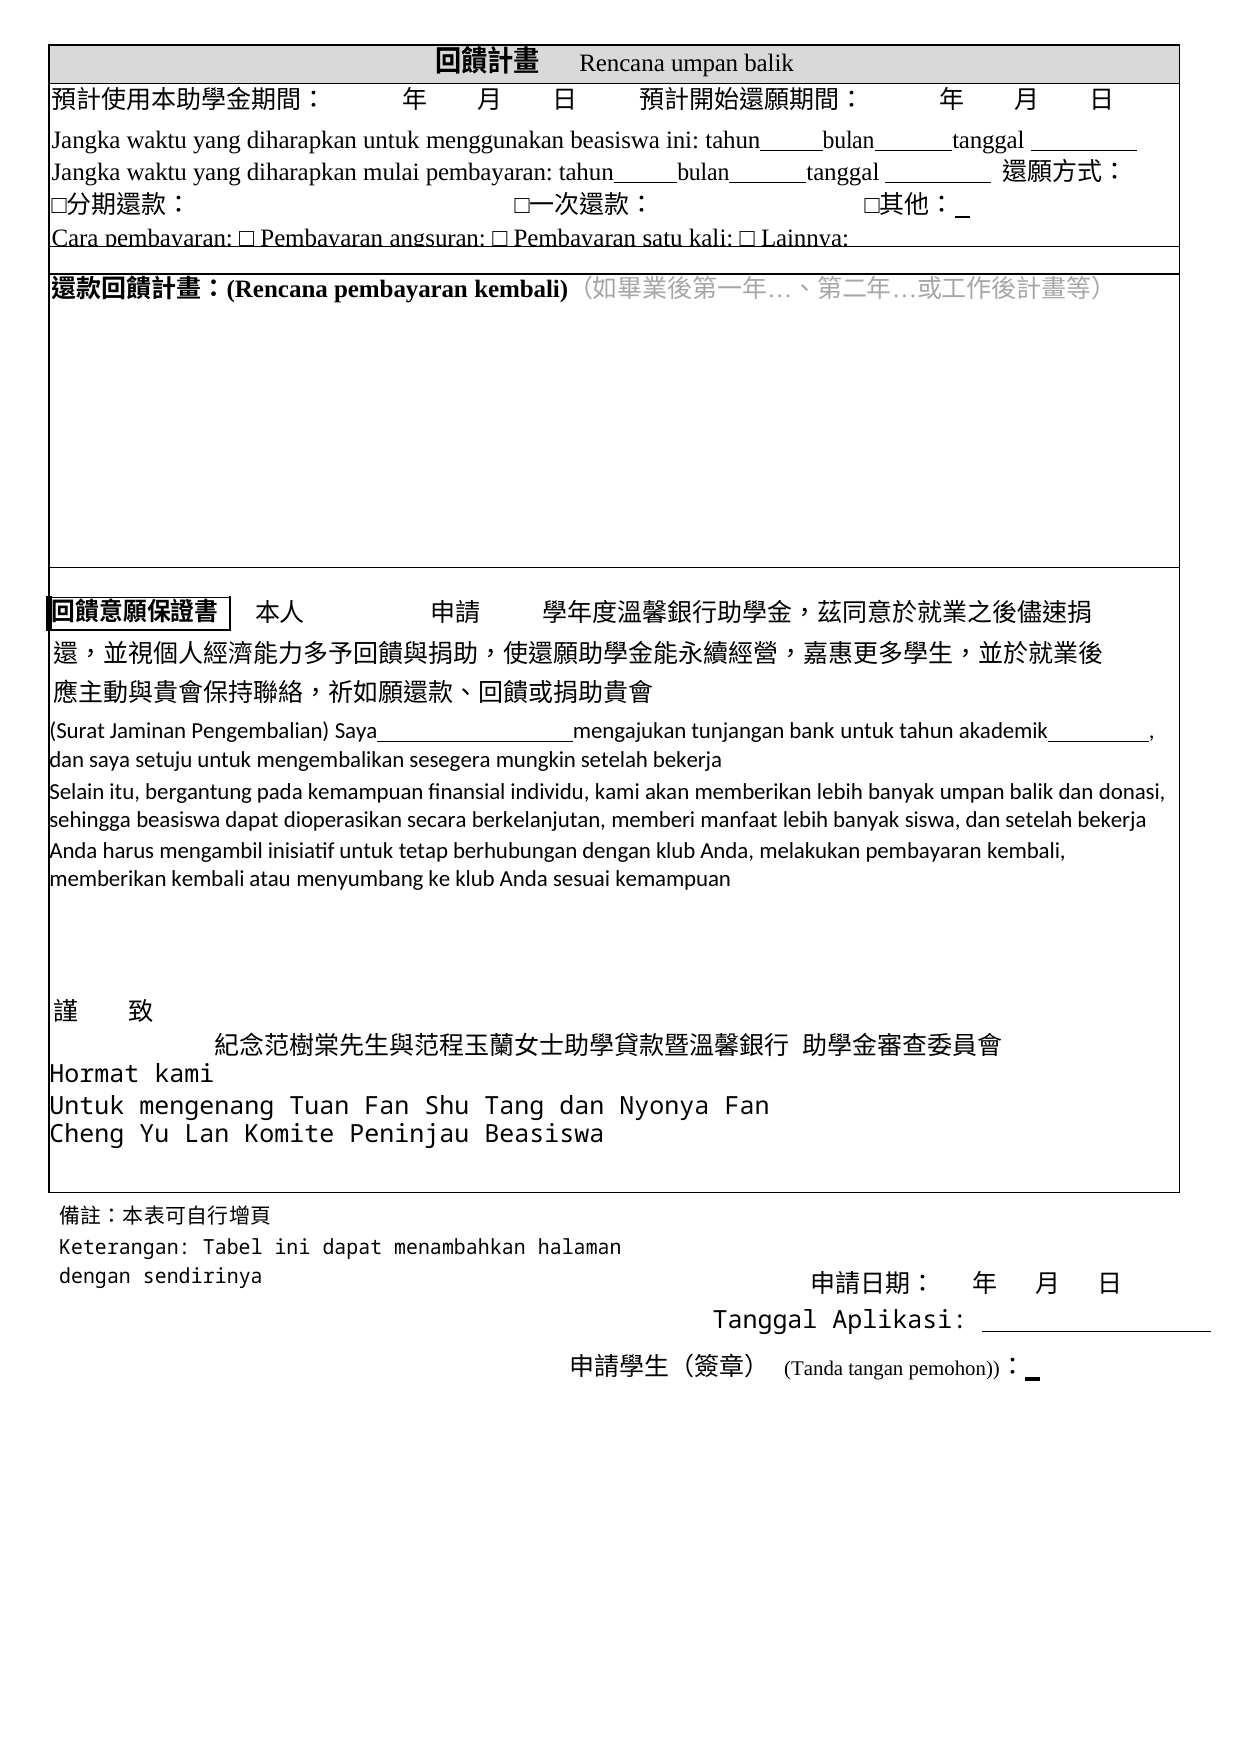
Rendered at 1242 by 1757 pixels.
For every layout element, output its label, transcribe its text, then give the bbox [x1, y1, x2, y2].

table_cell [50, 247, 1179, 273]
table_cell [50, 568, 230, 596]
text 申請日期： 年 月 日 [709, 1265, 1223, 1299]
table_cell Anda harus mengambil inisiatif untuk tetap berhubungan dengan klub Anda, melakukan pembayaran kembali, memberikan kembali atau menyumbang ke klub Anda sesuai kemampuan [50, 836, 1179, 946]
table_cell 回饋意願保證書 [52, 598, 229, 629]
table_cell 預計使用本助學金期間： 年 月 日 預計開始還願期間： 年 月 日 Jangka waktu yang diharapkan untuk menggunakan beasiswa ini: tahun bulan tanggal Jangka waktu yang diharapkan mulai pembayaran: tahun bulan tanggal 還願方式：□分期還款： □一次還款： □其他： Cara pembayaran: □ Pembayaran angsuran: □ Pembayaran satu kali: □ Lainnya: [50, 84, 1179, 246]
table_cell 紀念范樹棠先生與范程玉蘭女士助學貸款暨溫馨銀行 助學金審查委員會 Hormat kami Untuk mengenang Tuan Fan Shu Tang dan Nyonya Fan Cheng Yu Lan Komite Peninjau Beasiswa [50, 1032, 1179, 1192]
table_cell [230, 568, 1179, 596]
text 申請學生（簽章） (Tanda tangan pemohon))： [569, 1348, 1223, 1383]
table_cell 應主動與貴會保持聯絡，祈如願還款、回饋或捐助貴會 [50, 672, 1179, 713]
table_cell (Surat Jaminan Pengembalian) Saya mengajukan tunjangan bank untuk tahun akademik , dan saya setuju untuk mengembalikan sesegera mungkin setelah bekerja [50, 713, 1179, 777]
text 備註：本表可自行增頁 [59, 1201, 700, 1230]
table_cell 還，並視個人經濟能力多予回饋與捐助，使還願助學金能永續經營，嘉惠更多學生，並於就業後 [50, 629, 1179, 672]
text Tanggal Aplikasi: [704, 1302, 1219, 1336]
table_cell 謹 致 [50, 946, 1179, 1032]
table_cell 本人 申請 學年度溫馨銀行助學金，茲同意於就業之後儘速捐 [231, 596, 1179, 629]
text Keterangan: Tabel ini dapat menambahkan halaman dengan sendirinya [59, 1232, 700, 1289]
table_header 回饋計畫 Rencana umpan balik [50, 46, 1179, 83]
table_cell Selain itu, bergantung pada kemampuan finansial individu, kami akan memberikan lebih banyak umpan balik dan donasi, sehingga beasiswa dapat dioperasikan secara berkelanjutan, memberi manfaat lebih banyak siswa, dan setelah bekerja [50, 777, 1179, 836]
table_cell 還款回饋計畫：(Rencana pembayaran kembali)（如畢業後第一年…、第二年…或工作後計畫等） [50, 275, 1179, 567]
